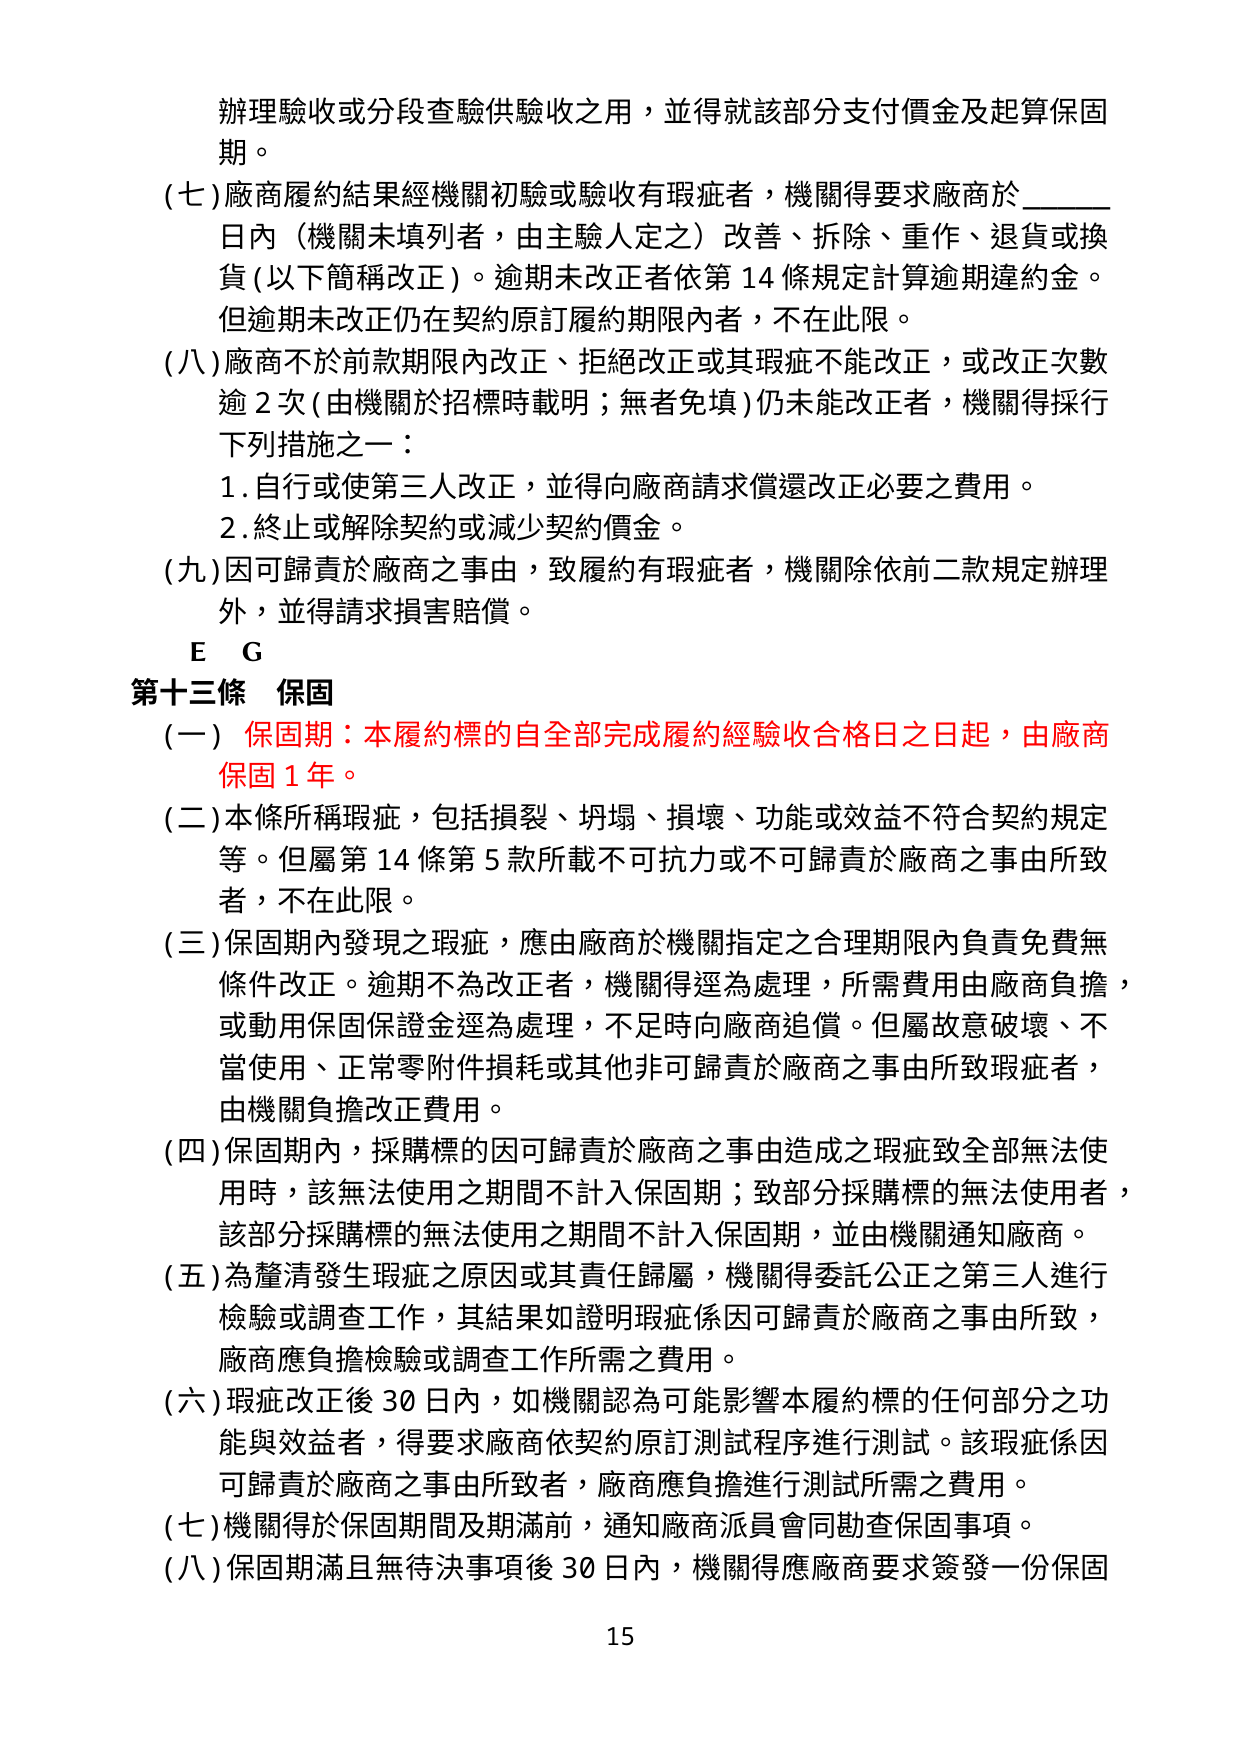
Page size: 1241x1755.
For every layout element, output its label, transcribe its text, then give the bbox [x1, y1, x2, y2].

text (三)保固期內發現之瑕疵，應由廠商於機關指定之合理期限內負責免費無條件改正。逾期不為改正者，機關得逕為處理，所需費用由廠商負擔，或動用保固保證金逕為處理，不足時向廠商追償。但屬故意破壞、不當使用、正常零附件損耗或其他非可歸責於廠商之事由所致瑕疵者，由機關負擔改正費用。 [159, 920, 1110, 1128]
text 2.終止或解除契約或減少契約價金。 [218, 505, 1104, 547]
text 第十三條 保固 [130, 670, 1110, 712]
text (四)保固期內，採購標的因可歸責於廠商之事由造成之瑕疵致全部無法使用時，該無法使用之期間不計入保固期；致部分採購標的無法使用者，該部分採購標的無法使用之期間不計入保固期，並由機關通知廠商。 [159, 1128, 1110, 1253]
text (二)本條所稱瑕疵，包括損裂、坍塌、損壞、功能或效益不符合契約規定等。但屬第14條第5款所載不可抗力或不可歸責於廠商之事由所致者，不在此限。 [159, 795, 1110, 920]
text (六)瑕疵改正後30日內，如機關認為可能影響本履約標的任何部分之功能與效益者，得要求廠商依契約原訂測試程序進行測試。該瑕疵係因可歸責於廠商之事由所致者，廠商應負擔進行測試所需之費用。 [159, 1378, 1110, 1503]
text (九)因可歸責於廠商之事由，致履約有瑕疵者，機關除依前二款規定辦理外，並得請求損害賠償。 [159, 547, 1110, 630]
text (一) 保固期：本履約標的自全部完成履約經驗收合格日之日起，由廠商保固1年。 [159, 712, 1110, 795]
text 1.自行或使第三人改正，並得向廠商請求償還改正必要之費用。 [218, 464, 1104, 505]
text 辦理驗收或分段查驗供驗收之用，並得就該部分支付價金及起算保固期。 [159, 89, 1110, 172]
text (五)為釐清發生瑕疵之原因或其責任歸屬，機關得委託公正之第三人進行檢驗或調查工作，其結果如證明瑕疵係因可歸責於廠商之事由所致，廠商應負擔檢驗或調查工作所需之費用。 [159, 1253, 1110, 1378]
text (七)機關得於保固期間及期滿前，通知廠商派員會同勘查保固事項。 [159, 1503, 1110, 1545]
text   [189, 630, 1110, 670]
text (七)廠商履約結果經機關初驗或驗收有瑕疵者，機關得要求廠商於_____日內（機關未填列者，由主驗人定之）改善、拆除、重作、退貨或換貨(以下簡稱改正)。逾期未改正者依第14條規定計算逾期違約金。但逾期未改正仍在契約原訂履約期限內者，不在此限。 [159, 172, 1110, 339]
text (八)保固期滿且無待決事項後30日內，機關得應廠商要求簽發一份保固 [159, 1545, 1110, 1587]
text (八)廠商不於前款期限內改正、拒絕改正或其瑕疵不能改正，或改正次數逾2次(由機關於招標時載明；無者免填)仍未能改正者，機關得採行下列措施之一： [159, 339, 1110, 464]
